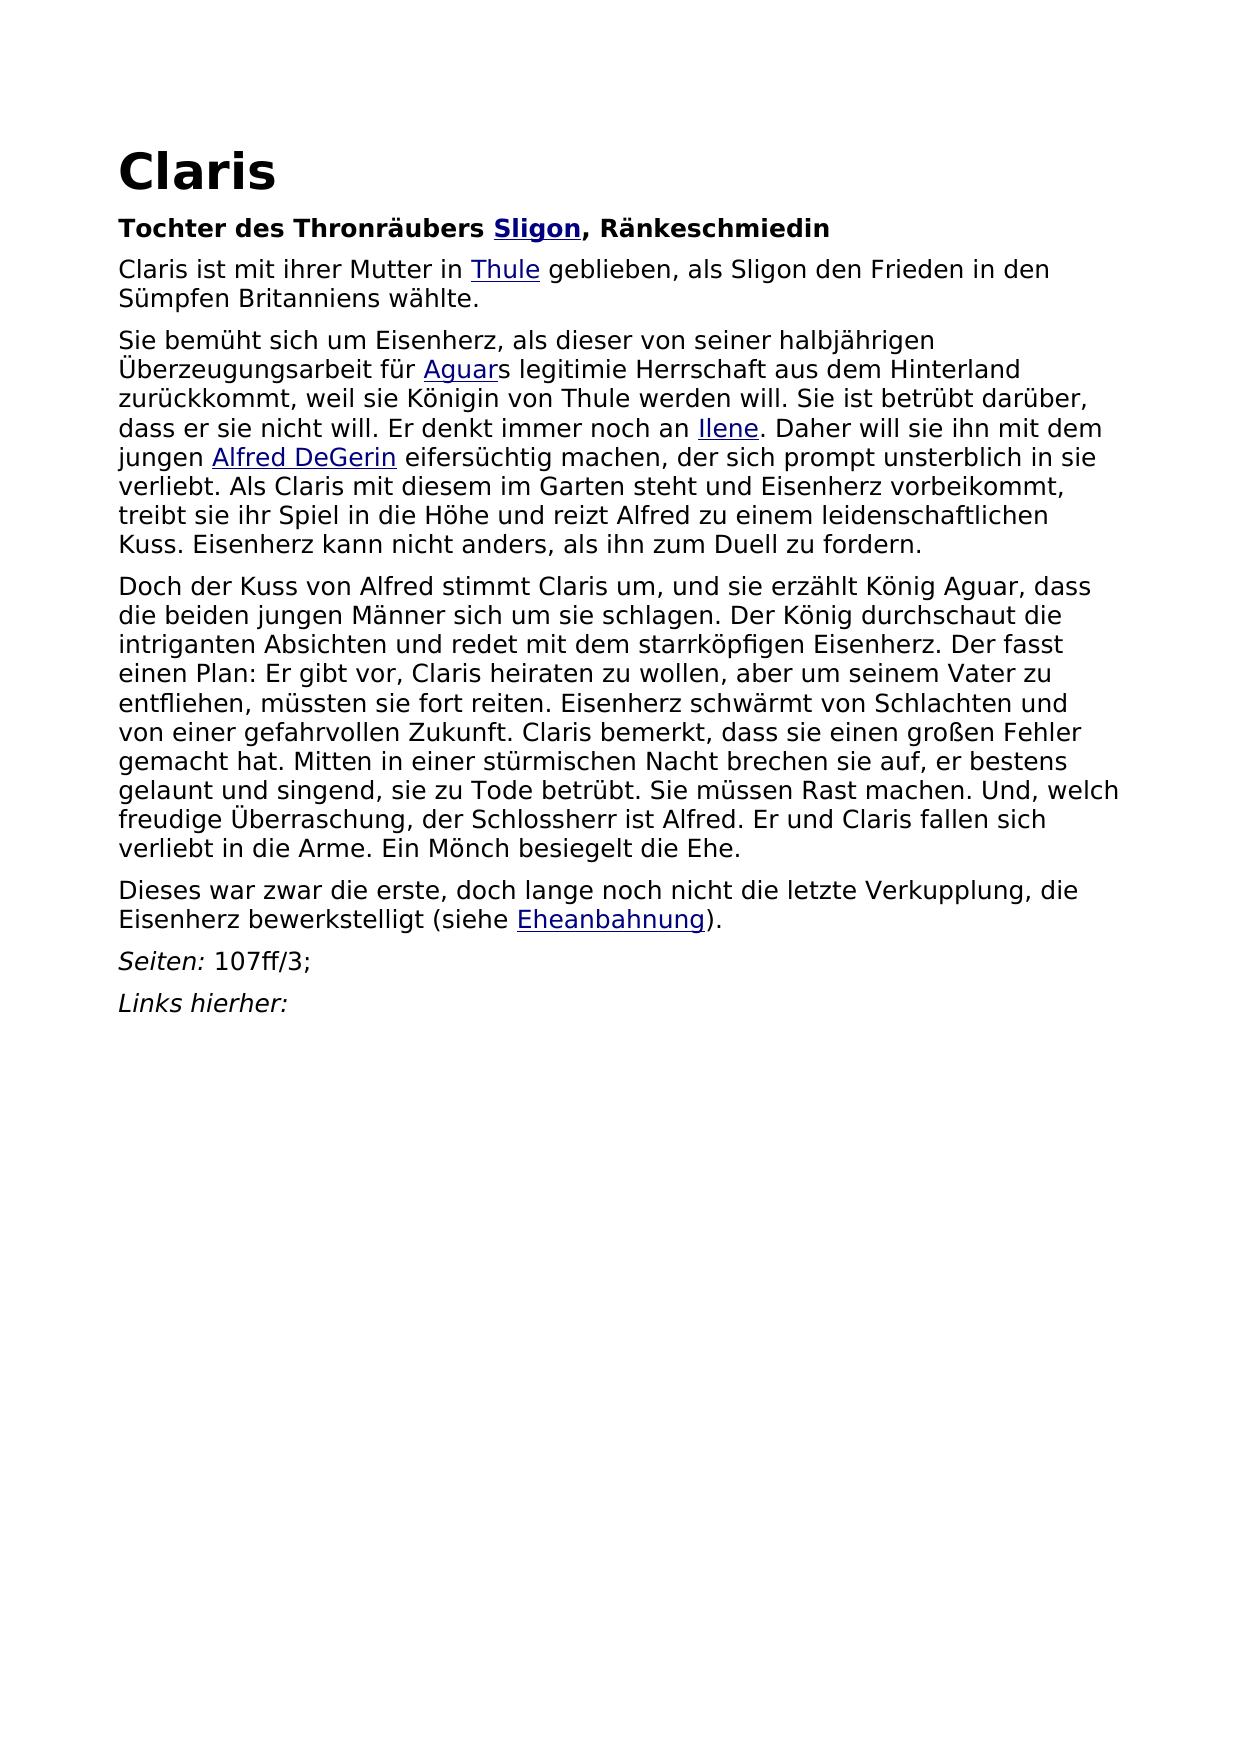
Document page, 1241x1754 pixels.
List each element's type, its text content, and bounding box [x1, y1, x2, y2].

subtitle Claris [118, 143, 1122, 201]
text Seiten: 107ff/3; [118, 947, 1122, 976]
text Claris ist mit ihrer Mutter in Thule geblieben, als Sligon den Frieden in den Sümpfen Britanniens wählte. [118, 256, 1122, 314]
text Links hierher: [118, 989, 1122, 1018]
text Sie bemüht sich um Eisenherz, als dieser von seiner halbjährigen Überzeugungsarbeit für Aguars legitimie Herrschaft aus dem Hinterland zurückkommt, weil sie Königin von Thule werden will. Sie ist betrübt darüber, dass er sie nicht will. Er denkt immer noch an Ilene. Daher will sie ihn mit dem jungen Alfred DeGerin eifersüchtig machen, der sich prompt unsterblich in sie verliebt. Als Claris mit diesem im Garten steht und Eisenherz vorbeikommt, treibt sie ihr Spiel in die Höhe und reizt Alfred zu einem leidenschaftlichen Kuss. Eisenherz kann nicht anders, als ihn zum Duell zu fordern. [118, 326, 1122, 560]
text Tochter des Thronräubers Sligon, Ränkeschmiedin [118, 214, 1122, 243]
text Doch der Kuss von Alfred stimmt Claris um, und sie erzählt König Aguar, dass die beiden jungen Männer sich um sie schlagen. Der König durchschaut die intriganten Absichten und redet mit dem starrköpfigen Eisenherz. Der fasst einen Plan: Er gibt vor, Claris heiraten zu wollen, aber um seinem Vater zu entfliehen, müssten sie fort reiten. Eisenherz schwärmt von Schlachten und von einer gefahrvollen Zukunft. Claris bemerkt, dass sie einen großen Fehler gemacht hat. Mitten in einer stürmischen Nacht brechen sie auf, er bestens gelaunt und singend, sie zu Tode betrübt. Sie müssen Rast machen. Und, welch freudige Überraschung, der Schlossherr ist Alfred. Er und Claris fallen sich verliebt in die Arme. Ein Mönch besiegelt die Ehe. [118, 572, 1122, 864]
text Dieses war zwar die erste, doch lange noch nicht die letzte Verkupplung, die Eisenherz bewerkstelligt (siehe Eheanbahnung). [118, 876, 1122, 935]
